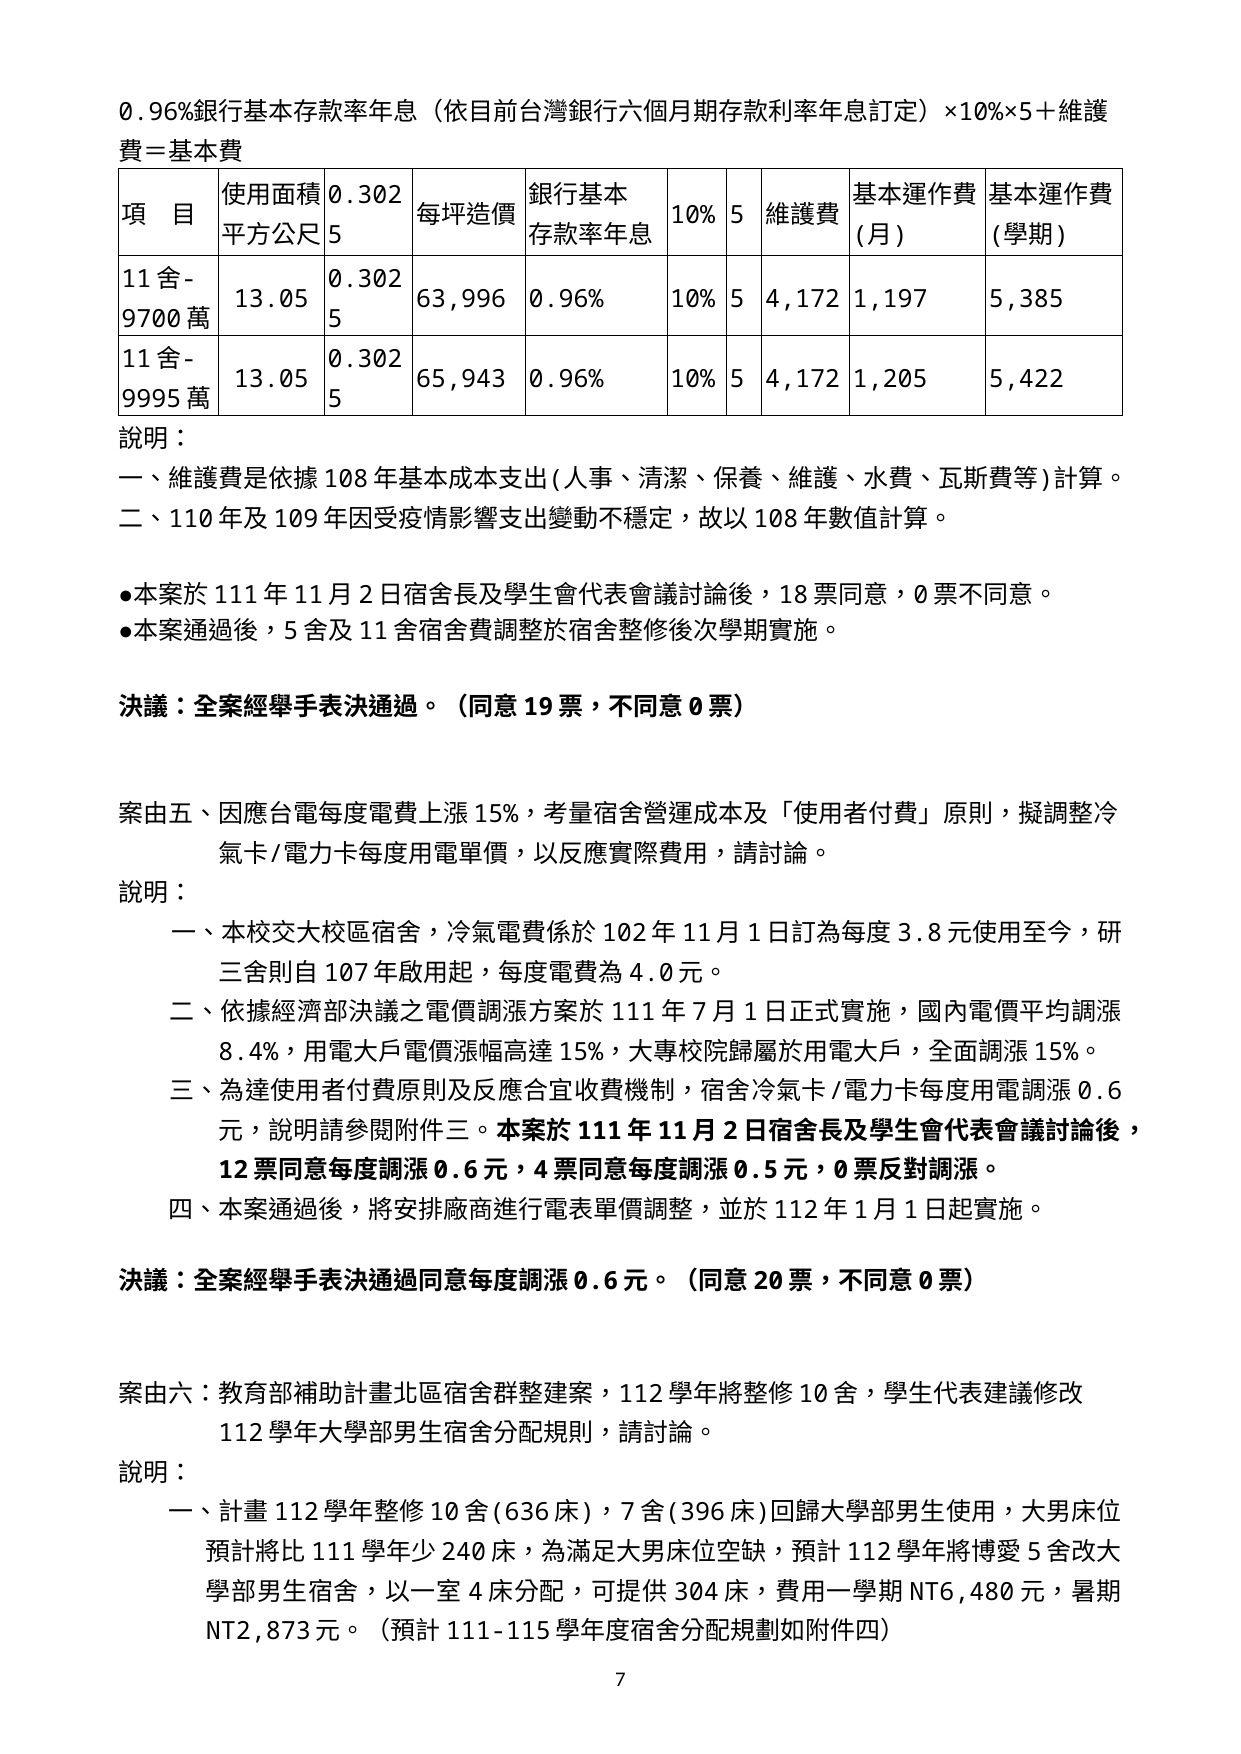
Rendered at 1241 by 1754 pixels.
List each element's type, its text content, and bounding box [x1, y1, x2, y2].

table_header 維護費 [762, 169, 849, 255]
table_cell 10% [668, 336, 726, 415]
text 說明： [118, 1449, 1122, 1489]
text 三、為達使用者付費原則及反應合宜收費機制，宿舍冷氣卡/電力卡每度用電調漲0.6元，說明請參閱附件三。本案於111年11月2日宿舍長及學生會代表會議討論後，12票同意每度調漲0.6元，4票同意每度調漲0.5元，0票反對調漲。 [118, 1068, 1122, 1187]
table_header 基本運作費 (學期) [986, 169, 1122, 255]
table_cell 0.3025 [325, 256, 412, 335]
table_header 0.3025 [325, 169, 412, 255]
text 說明： [118, 416, 1122, 456]
table_cell 5 [727, 256, 761, 335]
text 決議：全案經舉手表決通過。（同意19票，不同意0票） [118, 687, 1122, 723]
text ●本案通過後，5舍及11舍宿舍費調整於宿舍整修後次學期實施。 [118, 611, 1122, 647]
text 二、依據經濟部決議之電價調漲方案於111年7月1日正式實施，國內電價平均調漲8.4%，用電大戶電價漲幅高達15%，大專校院歸屬於用電大戶，全面調漲15%。 [118, 989, 1122, 1068]
table_cell 0.3025 [325, 336, 412, 415]
table_header 每坪造價 [413, 169, 525, 255]
table_cell 1,197 [850, 256, 985, 335]
table_header 基本運作費 (月) [850, 169, 985, 255]
table_header 銀行基本 存款率年息 [526, 169, 667, 255]
text 決議：全案經舉手表決通過同意每度調漲0.6元。（同意20票，不同意0票） [118, 1261, 1122, 1297]
text 一、本校交大校區宿舍，冷氣電費係於102年11月1日訂為每度3.8元使用至今，研三舍則自107年啟用起，每度電費為4.0元。 [171, 910, 1122, 989]
table_header 使用面積 平方公尺 [219, 169, 324, 255]
table_cell 1,205 [850, 336, 985, 415]
text 二、110年及109年因受疫情影響支出變動不穩定，故以108年數值計算。 [118, 495, 1122, 535]
table_cell 11舍-9995萬 [119, 336, 218, 415]
table_cell 11舍-9700萬 [119, 256, 218, 335]
text 一、維護費是依據108年基本成本支出(人事、清潔、保養、維護、水費、瓦斯費等)計算。 [118, 456, 1122, 495]
table_cell 4,172 [762, 256, 849, 335]
table_cell 10% [668, 256, 726, 335]
text ●本案於111年11月2日宿舍長及學生會代表會議討論後，18票同意，0票不同意。 [118, 574, 1122, 611]
text 說明： [118, 870, 1122, 910]
table_cell 63,996 [413, 256, 525, 335]
table_cell 13.05 [219, 336, 324, 415]
table_cell 13.05 [219, 256, 324, 335]
table_header 項 目 [119, 169, 218, 255]
table_cell 4,172 [762, 336, 849, 415]
table_cell 0.96% [526, 256, 667, 335]
text 一、計畫112學年整修10舍(636床)，7舍(396床)回歸大學部男生使用，大男床位預計將比111學年少240床，為滿足大男床位空缺，預計112學年將博愛5舍改大學部男生宿舍，以一室4床分配，可提供304床，費用一學期NT6,480元，暑期NT2,873元。（預計111-115學年度宿舍分配規劃如附件四） [168, 1489, 1122, 1647]
table_cell 5 [727, 336, 761, 415]
text 案由六：教育部補助計畫北區宿舍群整建案，112學年將整修10舍，學生代表建議修改112學年大學部男生宿舍分配規則，請討論。 [118, 1370, 1122, 1449]
table_header 10% [668, 169, 726, 255]
table_cell 5,422 [986, 336, 1122, 415]
table_cell 65,943 [413, 336, 525, 415]
text 四、本案通過後，將安排廠商進行電表單價調整，並於112年1月1日起實施。 [118, 1187, 1122, 1226]
table_cell 5,385 [986, 256, 1122, 335]
text 案由五、因應台電每度電費上漲15%，考量宿舍營運成本及「使用者付費」原則，擬調整冷氣卡/電力卡每度用電單價，以反應實際費用，請討論。 [118, 791, 1122, 870]
text 0.96%銀行基本存款率年息（依目前台灣銀行六個月期存款利率年息訂定）×10%×5＋維護費＝基本費 [118, 89, 1122, 168]
table_header 5 [727, 169, 761, 255]
table_cell 0.96% [526, 336, 667, 415]
